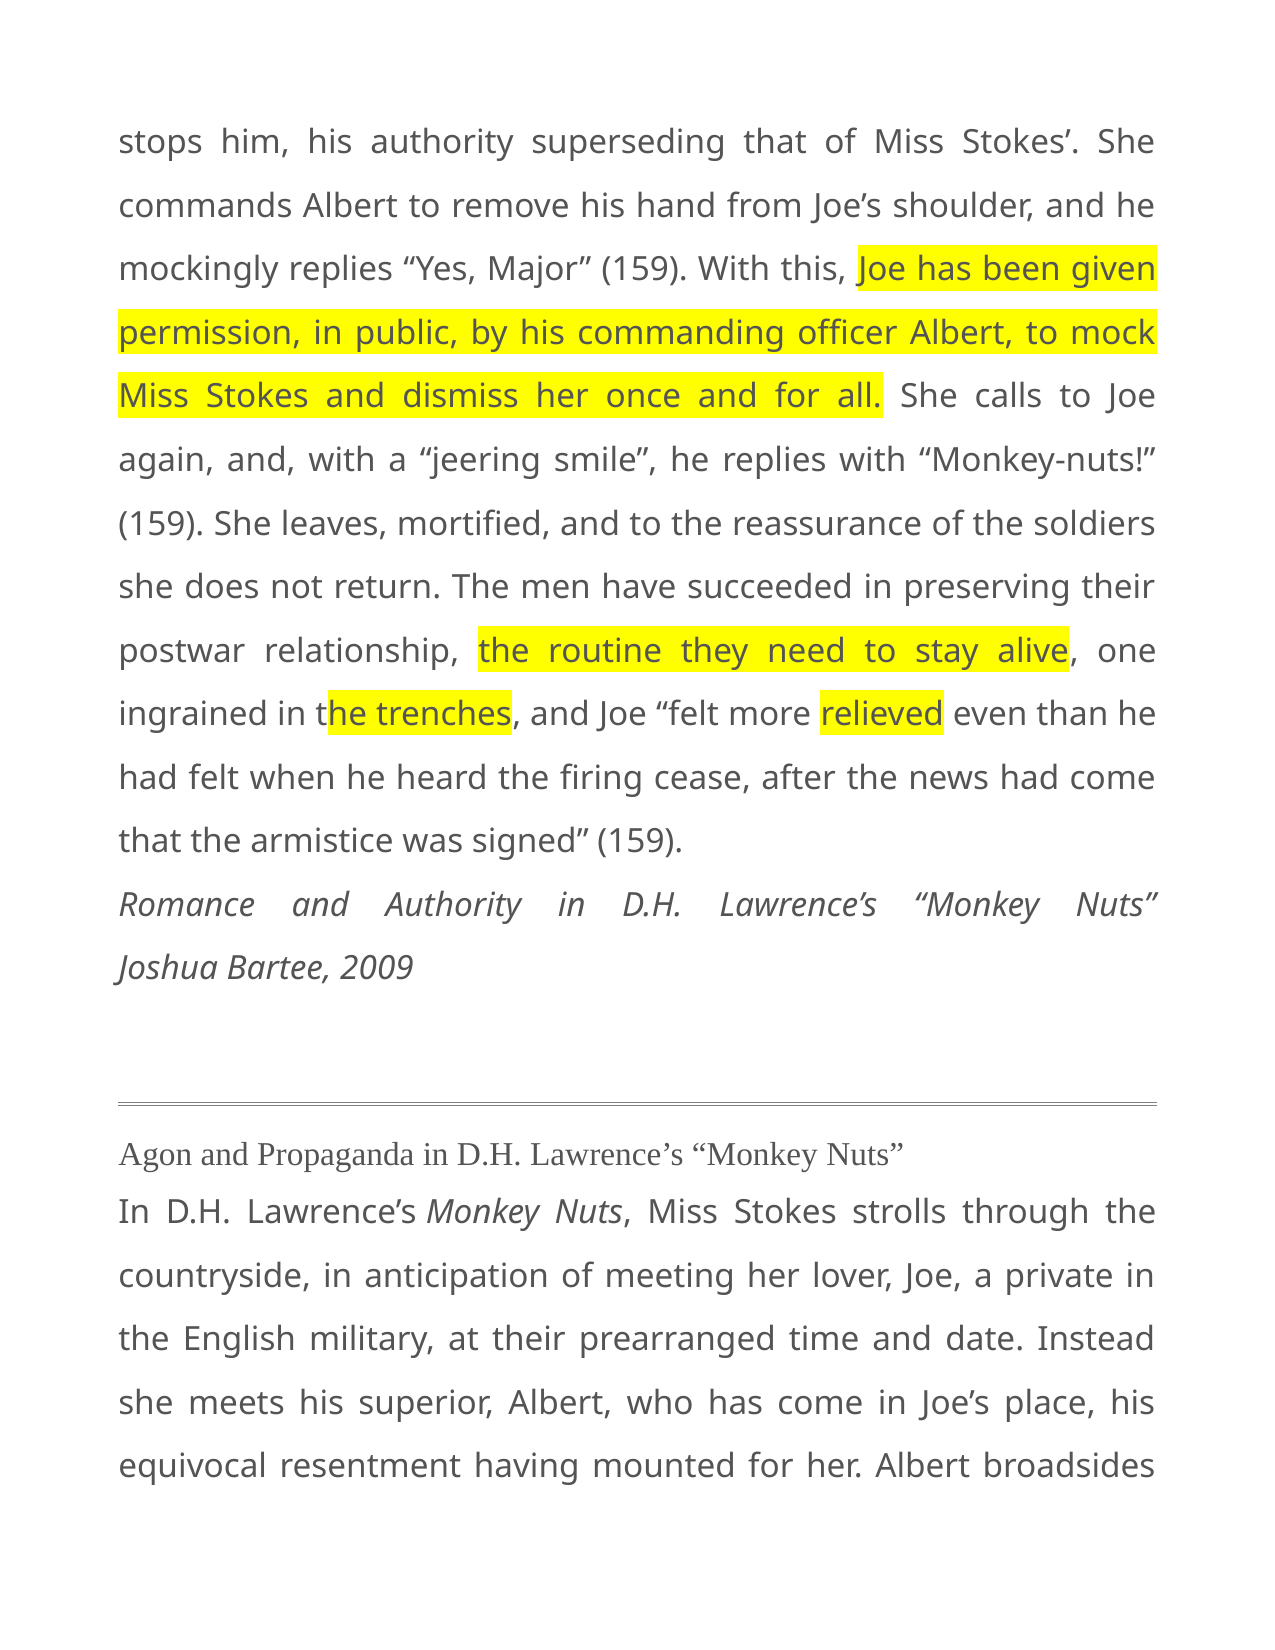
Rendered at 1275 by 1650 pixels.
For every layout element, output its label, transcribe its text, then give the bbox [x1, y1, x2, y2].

text stops him, his authority superseding that of Miss Stokes’. She commands Albert to remove his hand from Joe’s shoulder, and he mockingly replies “Yes, Major” (159). With this, Joe has been given permission, in public, by his commanding officer Albert, to mock Miss Stokes and dismiss her once and for all. She calls to Joe again, and, with a “jeering smile”, he replies with “Monkey-nuts!” (159). She leaves, mortified, and to the reassurance of the soldiers she does not return. The men have succeeded in preserving their postwar relationship, the routine they need to stay alive, one ingrained in the trenches, and Joe “felt more relieved even than he had felt when he heard the firing cease, after the news had come that the armistice was signed” (159). [118, 118, 1157, 862]
text Romance and Authority in D.H. Lawrence’s “Monkey Nuts” Joshua Bartee, 2009 [118, 881, 1157, 989]
subtitle Agon and Propaganda in D.H. Lawrence’s “Monkey Nuts” [118, 1134, 1157, 1173]
text In D.H. Lawrence’s Monkey Nuts, Miss Stokes strolls through the countryside, in anticipation of meeting her lover, Joe, a private in the English military, at their prearranged time and date. Instead she meets his superior, Albert, who has come in Joe’s place, his equivocal resentment having mounted for her. Albert broadsides [118, 1188, 1157, 1487]
